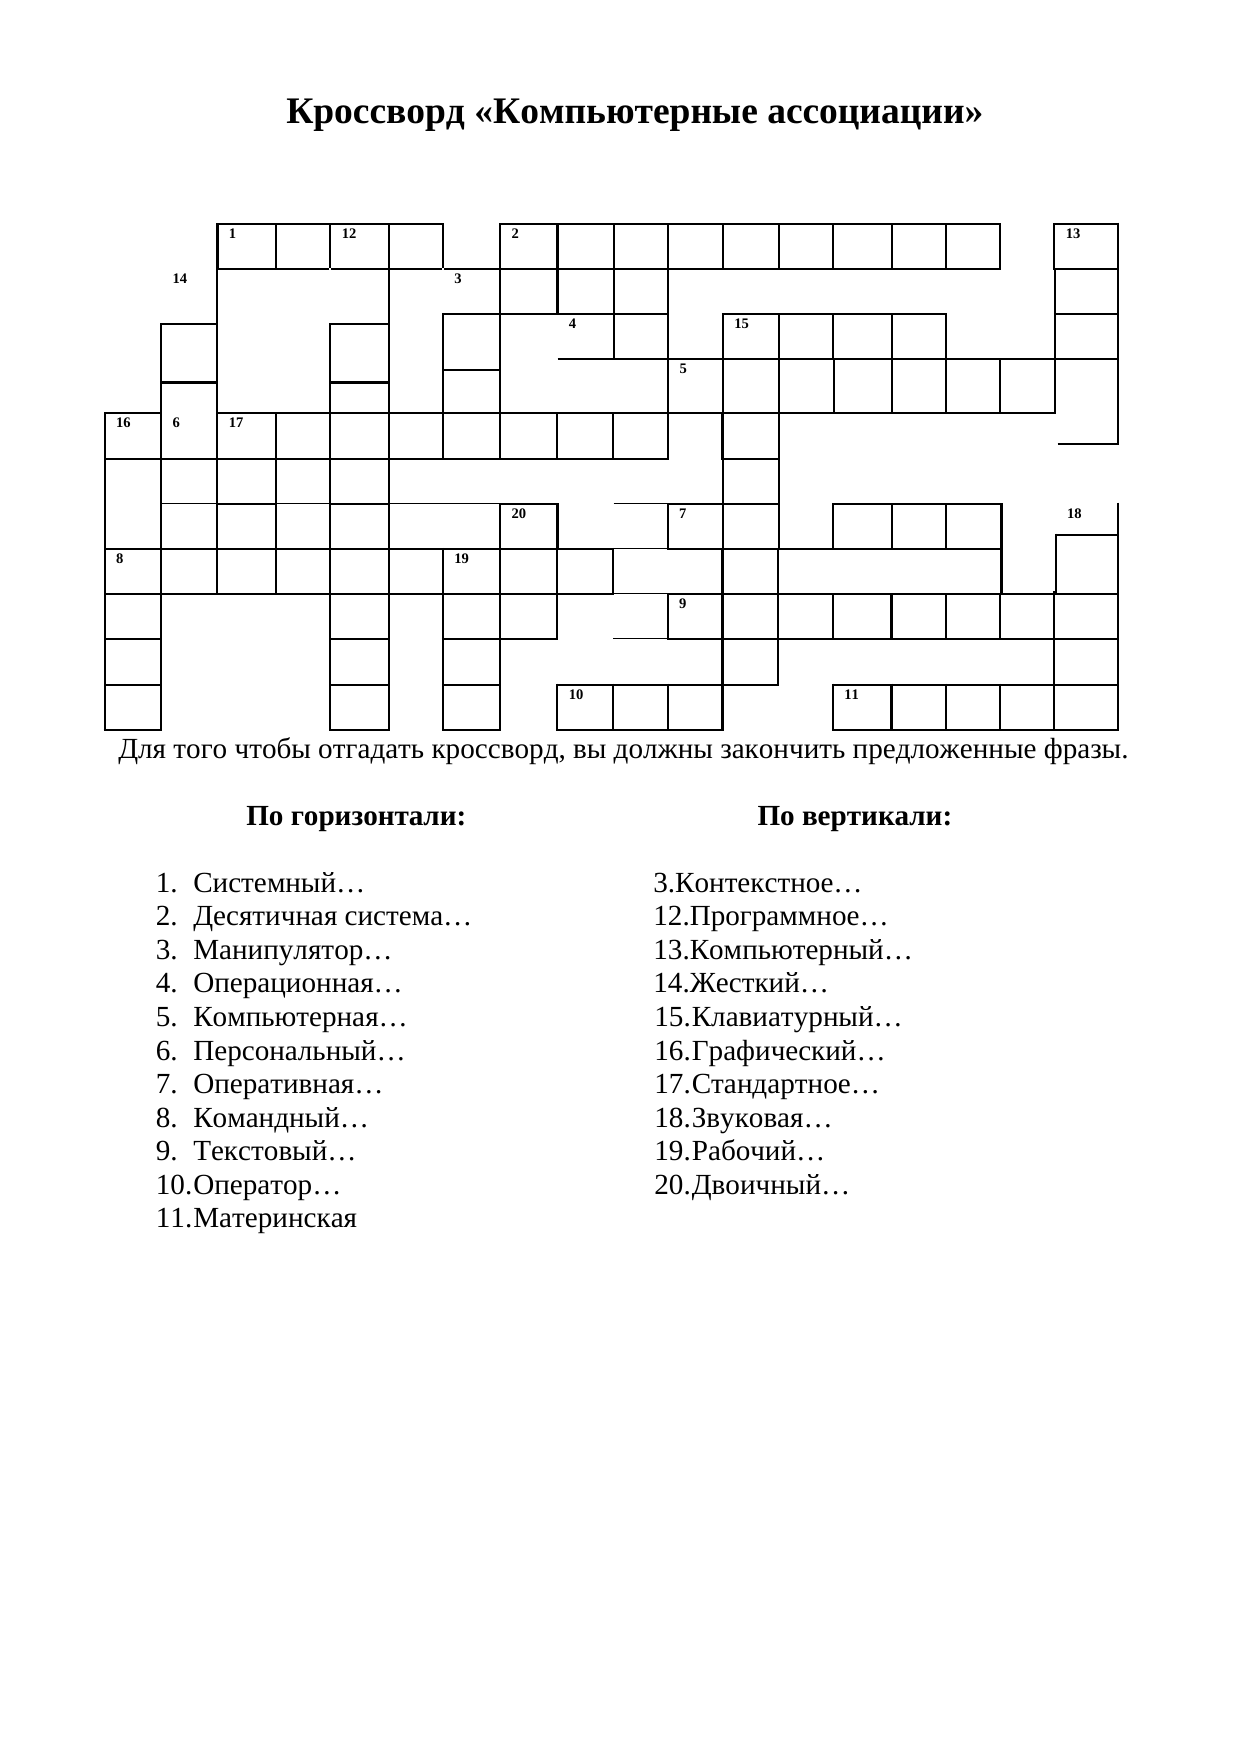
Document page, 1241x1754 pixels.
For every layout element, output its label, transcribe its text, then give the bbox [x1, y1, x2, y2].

table_cell 9 [669, 595, 721, 638]
table_header 6 [162, 412, 216, 457]
table_cell [1055, 640, 1117, 683]
table_header [106, 503, 160, 548]
table_cell [668, 550, 721, 593]
table_header [277, 504, 329, 548]
table_cell [162, 684, 217, 729]
table_header По горизонтали: Системный… Десятичная система… Манипулятор… Операционная… Компьютерная… Персональный… Оперативная… Командный… Текстовый… Оператор… Материнская [107, 764, 605, 1234]
table_cell [390, 684, 442, 729]
table_cell [614, 460, 668, 503]
table_header [893, 225, 945, 268]
table_header [947, 505, 1000, 548]
table_cell [614, 686, 667, 729]
table_cell [500, 460, 557, 503]
table_cell [444, 640, 499, 683]
table_cell [501, 684, 556, 729]
table_cell [331, 640, 388, 683]
table_cell [1056, 360, 1117, 412]
table_cell [558, 550, 612, 593]
table_header [390, 414, 442, 457]
table_cell [780, 414, 1056, 503]
table_cell [162, 638, 217, 683]
table_cell [162, 384, 216, 412]
table_cell [724, 460, 778, 503]
table_cell [1001, 595, 1053, 638]
table_cell [779, 550, 1000, 593]
table_cell [1057, 536, 1117, 593]
table_cell 11 [834, 686, 890, 729]
table_cell [331, 325, 388, 381]
table_header [444, 414, 499, 457]
table_cell [390, 595, 442, 638]
table_header [390, 225, 442, 268]
table_header [559, 225, 613, 268]
table_header [669, 225, 722, 268]
table_cell [501, 595, 556, 638]
table_cell 19 [444, 550, 499, 593]
table_header [724, 225, 778, 268]
text Для того чтобы отгадать кроссворд, вы должны закончить предложенные фразы. [118, 199, 1152, 764]
table_header [218, 505, 275, 548]
table_header 17 [218, 414, 275, 457]
table_cell [276, 638, 329, 683]
table_header 18 [1056, 503, 1117, 533]
table_cell [668, 640, 721, 683]
table_header [947, 313, 1054, 358]
table_header [834, 315, 891, 358]
table_header [1001, 223, 1053, 268]
table_cell [724, 550, 777, 593]
table_header 7 [669, 505, 722, 548]
table_cell [835, 360, 891, 412]
table_header [615, 270, 667, 313]
table_cell [834, 595, 890, 638]
table_cell [444, 686, 499, 729]
table_cell [780, 360, 833, 412]
table_cell [162, 325, 216, 381]
table_header [780, 503, 832, 548]
table_header [277, 414, 329, 457]
table_header [390, 504, 499, 548]
table_cell [1001, 686, 1053, 729]
table_cell [390, 460, 500, 503]
table_header [444, 315, 499, 369]
table_header [501, 270, 556, 313]
table_cell [106, 686, 160, 729]
table_cell [778, 684, 832, 729]
table_header 3 [443, 269, 499, 313]
table_cell [276, 684, 329, 729]
table_cell [891, 640, 946, 683]
table_cell [162, 595, 217, 638]
table_header [558, 414, 612, 457]
table_header [780, 315, 832, 358]
table_cell [106, 640, 160, 683]
table_cell [893, 360, 945, 412]
table_cell [218, 460, 275, 503]
table_cell [501, 550, 556, 593]
table_cell [501, 315, 557, 412]
table_header [834, 225, 891, 268]
table_cell [162, 460, 216, 503]
table_cell [558, 360, 667, 412]
table_header [669, 313, 722, 358]
table_cell [331, 550, 388, 593]
table_cell [1000, 640, 1053, 683]
table_header [615, 315, 667, 358]
table_header [669, 268, 1054, 313]
table_cell [947, 360, 999, 412]
table_cell [724, 360, 778, 412]
table_cell [390, 638, 442, 683]
table_cell [277, 550, 329, 593]
table_header 4 [558, 315, 613, 358]
table_cell [946, 640, 1000, 683]
table_cell [1001, 360, 1054, 412]
table_header [780, 225, 832, 268]
table_cell [613, 594, 667, 638]
table_cell [218, 268, 330, 412]
table_header [1056, 412, 1117, 443]
table_cell [1056, 443, 1118, 503]
table_cell [217, 684, 276, 729]
table_header [669, 414, 721, 457]
table_cell [1003, 503, 1056, 593]
table_header [614, 414, 667, 457]
table_cell [105, 268, 161, 412]
table_cell [947, 595, 999, 638]
table_cell [779, 640, 833, 683]
table_cell [106, 595, 160, 638]
table_cell [947, 686, 999, 729]
table_cell [724, 640, 777, 683]
table_header 13 [1055, 225, 1117, 268]
table_header [277, 225, 329, 268]
table_cell [893, 686, 945, 729]
table_cell [162, 550, 216, 593]
table_header [724, 414, 778, 457]
table_cell [331, 460, 388, 503]
table_header [947, 225, 999, 268]
table_header [834, 505, 891, 548]
table_cell [557, 638, 613, 683]
table_header [893, 505, 945, 548]
table_header [444, 223, 499, 268]
table_cell [331, 686, 388, 729]
table_cell [217, 638, 276, 683]
table_header [614, 504, 667, 548]
table_cell 5 [669, 360, 722, 412]
table_header [1056, 315, 1117, 358]
table_cell [331, 595, 388, 638]
table_cell 10 [558, 686, 612, 729]
text Кроссворд «Компьютерные ассоциации» [118, 88, 1152, 132]
table_cell 8 [106, 550, 160, 593]
table_header [559, 503, 613, 548]
table_header [893, 315, 945, 358]
table_cell [276, 595, 329, 638]
table_header [1056, 270, 1117, 313]
table_header [724, 505, 778, 548]
table_cell [501, 640, 557, 683]
table_header По вертикали: 3.Контекстное… 12.Программное… 13.Компьютерный… 14.Жесткий… Клавиатурный… Графический… Стандартное… Звуковая… Рабочий… Двоичный… [605, 764, 1104, 1234]
table_header 2 [501, 225, 556, 268]
table_cell [613, 639, 668, 683]
table_cell [833, 640, 891, 683]
table_header 16 [106, 414, 160, 457]
table_cell [724, 686, 778, 729]
table_cell [277, 460, 329, 503]
table_cell [106, 460, 160, 503]
table_header [331, 414, 388, 457]
table_cell [1055, 595, 1117, 638]
table_cell [558, 460, 613, 503]
table_header 14 [161, 268, 216, 323]
table_header [331, 505, 388, 548]
table_cell [390, 268, 443, 412]
table_cell [724, 595, 777, 638]
table_cell [1055, 686, 1117, 729]
table_header 15 [724, 315, 778, 358]
table_header [501, 414, 556, 457]
table_cell [614, 549, 668, 593]
table_cell [893, 595, 945, 638]
table_cell [558, 595, 613, 638]
table_header 12 [331, 225, 388, 268]
table_header [162, 504, 216, 548]
table_header [615, 225, 667, 268]
table_header 20 [501, 505, 556, 548]
table_cell [390, 550, 442, 593]
table_cell [668, 458, 722, 503]
table_header 1 [219, 225, 275, 268]
table_cell [218, 550, 275, 593]
table_cell [444, 595, 499, 638]
table_header [330, 268, 388, 323]
table_header [105, 223, 216, 268]
table_cell [331, 384, 388, 412]
table_cell [217, 595, 276, 638]
table_header [559, 270, 613, 313]
table_cell [444, 371, 499, 412]
table_cell [669, 686, 721, 729]
table_cell [779, 595, 832, 638]
